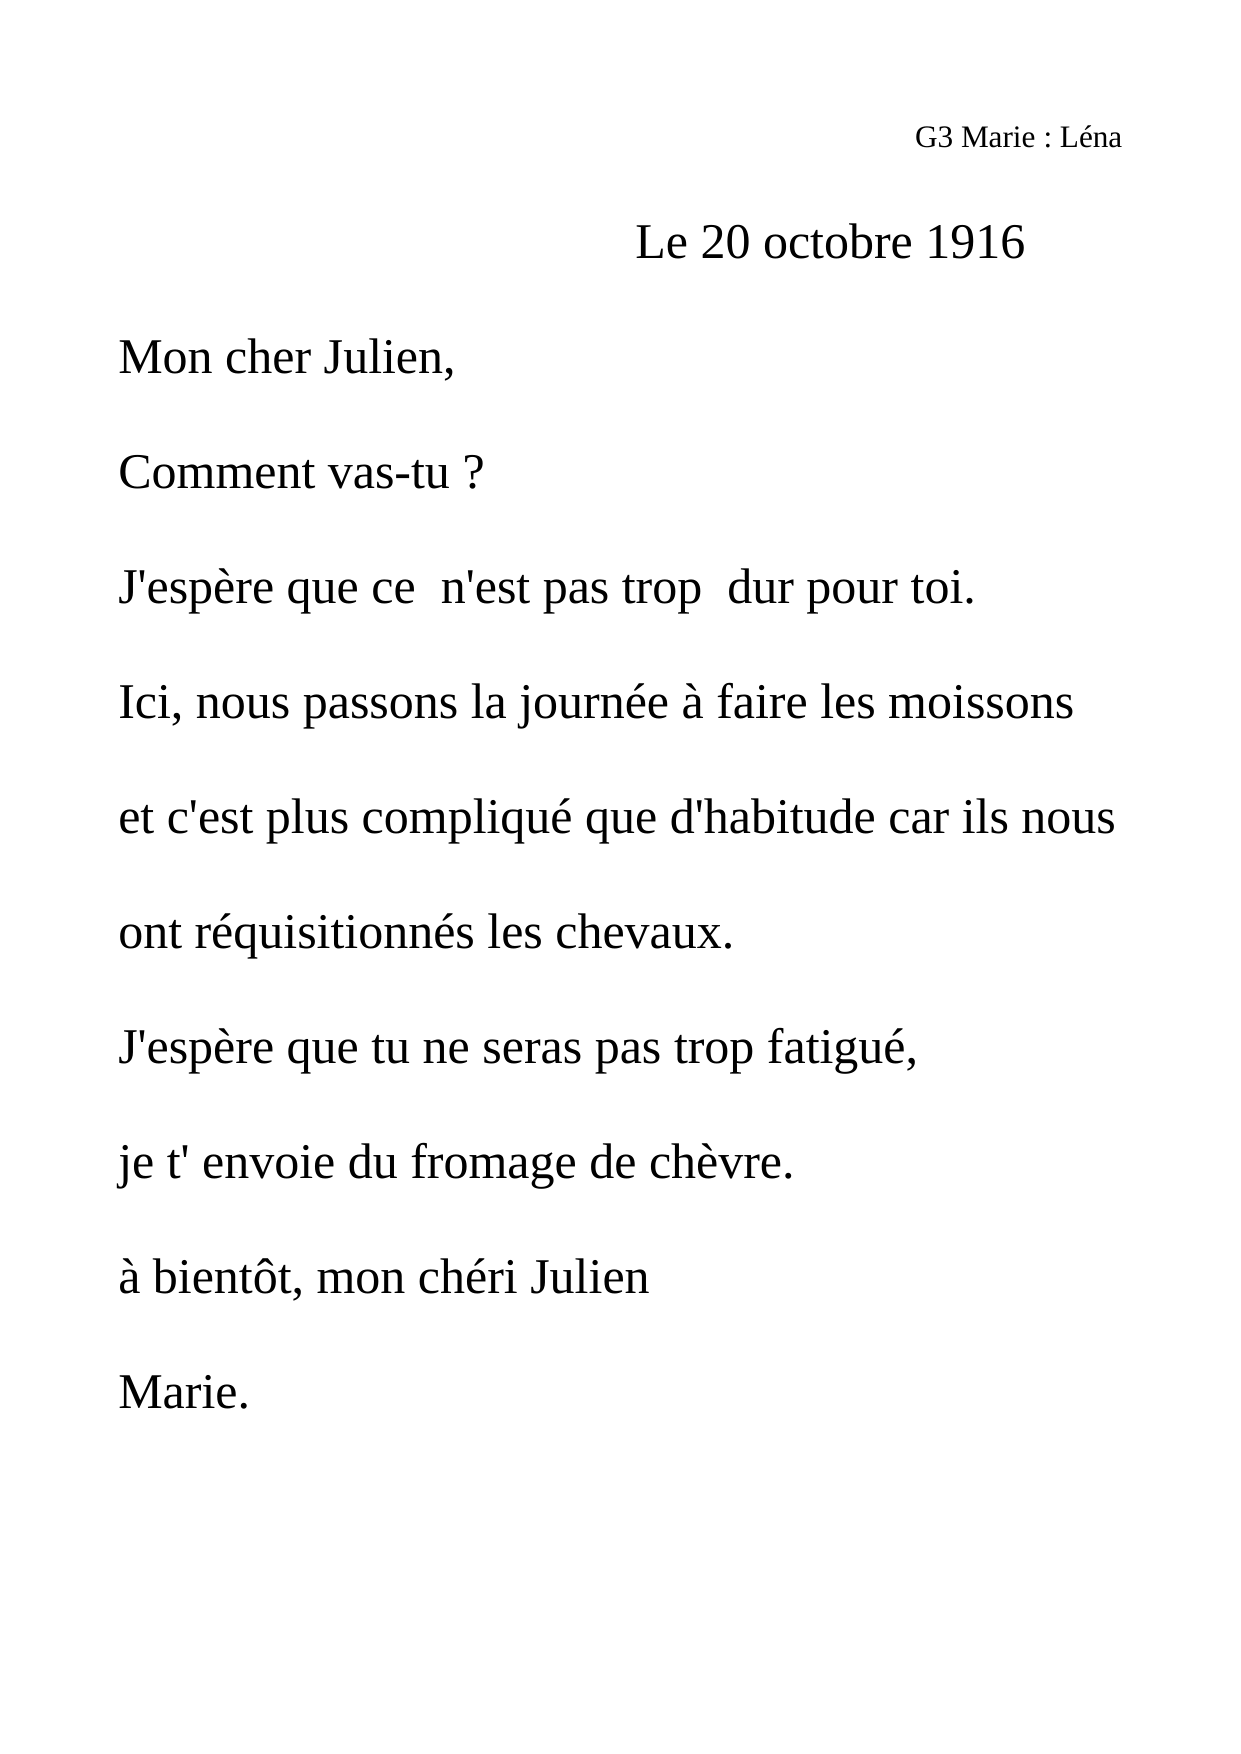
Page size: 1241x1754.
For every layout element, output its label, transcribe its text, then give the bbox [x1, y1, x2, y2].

text J'espère que tu ne seras pas trop fatigué, [118, 1017, 1122, 1074]
text ont réquisitionnés les chevaux. [118, 902, 1122, 959]
text et c'est plus compliqué que d'habitude car ils nous [118, 787, 1122, 844]
text J'espère que ce n'est pas trop dur pour toi. [118, 557, 1122, 614]
text Le 20 octobre 1916 [118, 212, 1122, 269]
text à bientôt, mon chéri Julien [118, 1247, 1122, 1304]
text Mon cher Julien, [118, 327, 1122, 384]
text Ici, nous passons la journée à faire les moissons [118, 672, 1122, 729]
text G3 Marie : Léna [118, 118, 1122, 154]
text Marie. [118, 1362, 1122, 1419]
text je t' envoie du fromage de chèvre. [118, 1132, 1122, 1189]
text Comment vas-tu ? [118, 442, 1122, 499]
